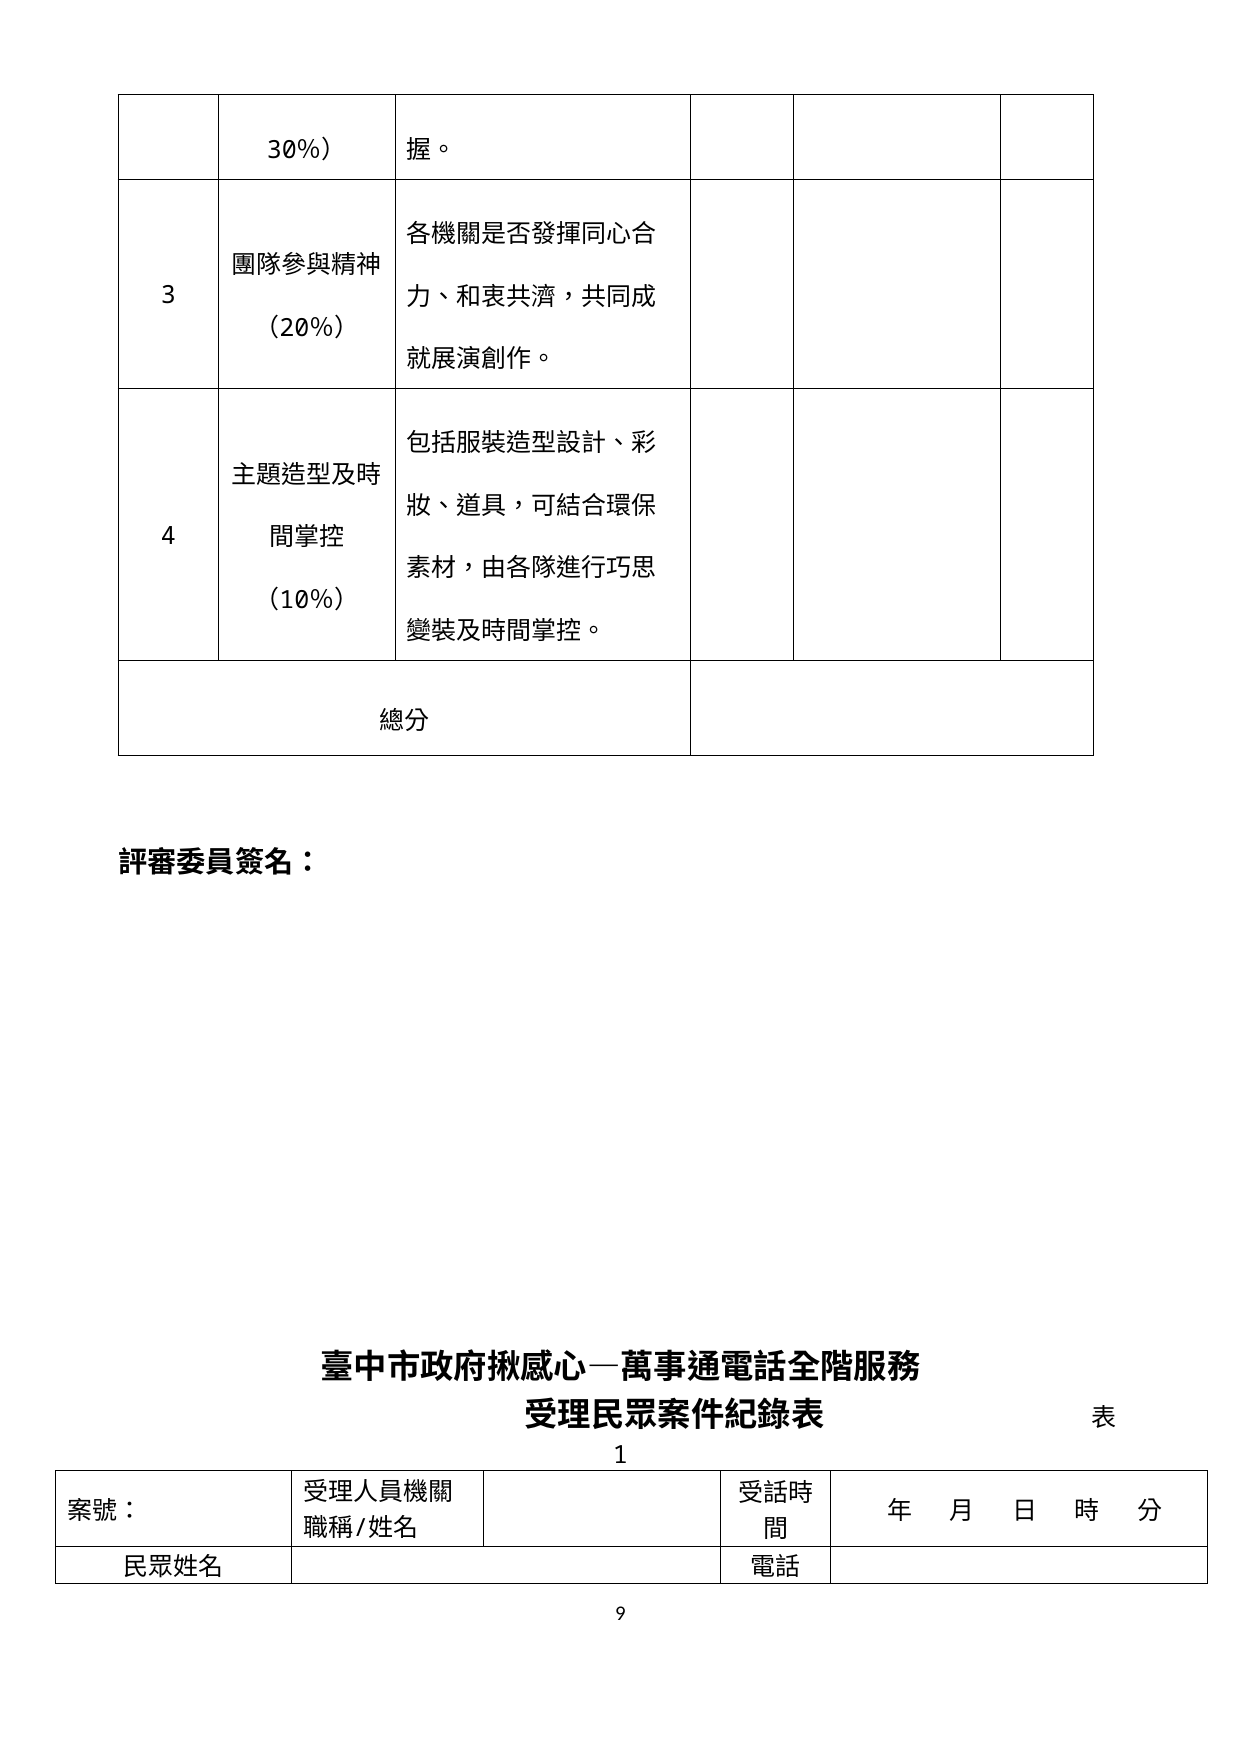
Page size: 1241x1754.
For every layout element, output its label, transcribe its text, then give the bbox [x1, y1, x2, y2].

table_cell [1001, 389, 1093, 660]
table_cell [1001, 180, 1093, 388]
table_header 案號： [56, 1471, 291, 1546]
table_header [484, 1471, 720, 1546]
table_header 受理人員機關職稱/姓名 [292, 1471, 483, 1546]
table_cell [831, 1547, 1207, 1583]
table_cell 包括服裝造型設計、彩妝、道具，可結合環保素材，由各隊進行巧思變裝及時間掌控。 [396, 389, 690, 660]
table_cell [691, 95, 793, 178]
table_cell 電話 [721, 1547, 830, 1583]
table_cell [119, 95, 218, 178]
table_cell 30％） [219, 95, 395, 178]
table_cell 民眾姓名 [56, 1547, 291, 1583]
text 臺中市政府揪感心—萬事通電話全階服務 [118, 1339, 1122, 1388]
table_cell [691, 661, 1093, 755]
table_cell [1001, 95, 1093, 178]
table_header 受話時間 [721, 1471, 830, 1546]
table_cell 4 [119, 389, 218, 660]
table_cell 總分 [119, 661, 690, 755]
text 評審委員簽名： [118, 839, 1122, 881]
table_cell [691, 180, 793, 388]
table_cell [691, 389, 793, 660]
table_header 年 月 日 時 分 [831, 1471, 1207, 1546]
table_cell [794, 180, 1000, 388]
table_cell [292, 1547, 720, 1583]
table_cell 各機關是否發揮同心合力、和衷共濟，共同成就展演創作。 [396, 180, 690, 388]
table_cell [794, 389, 1000, 660]
table_cell 3 [119, 180, 218, 388]
table_cell 握。 [396, 95, 690, 178]
table_cell [794, 95, 1000, 178]
table_cell 團隊參與精神（20％） [219, 180, 395, 388]
table_cell 主題造型及時間掌控（10％） [219, 389, 395, 660]
text 受理民眾案件紀錄表 表1 [118, 1388, 1122, 1470]
